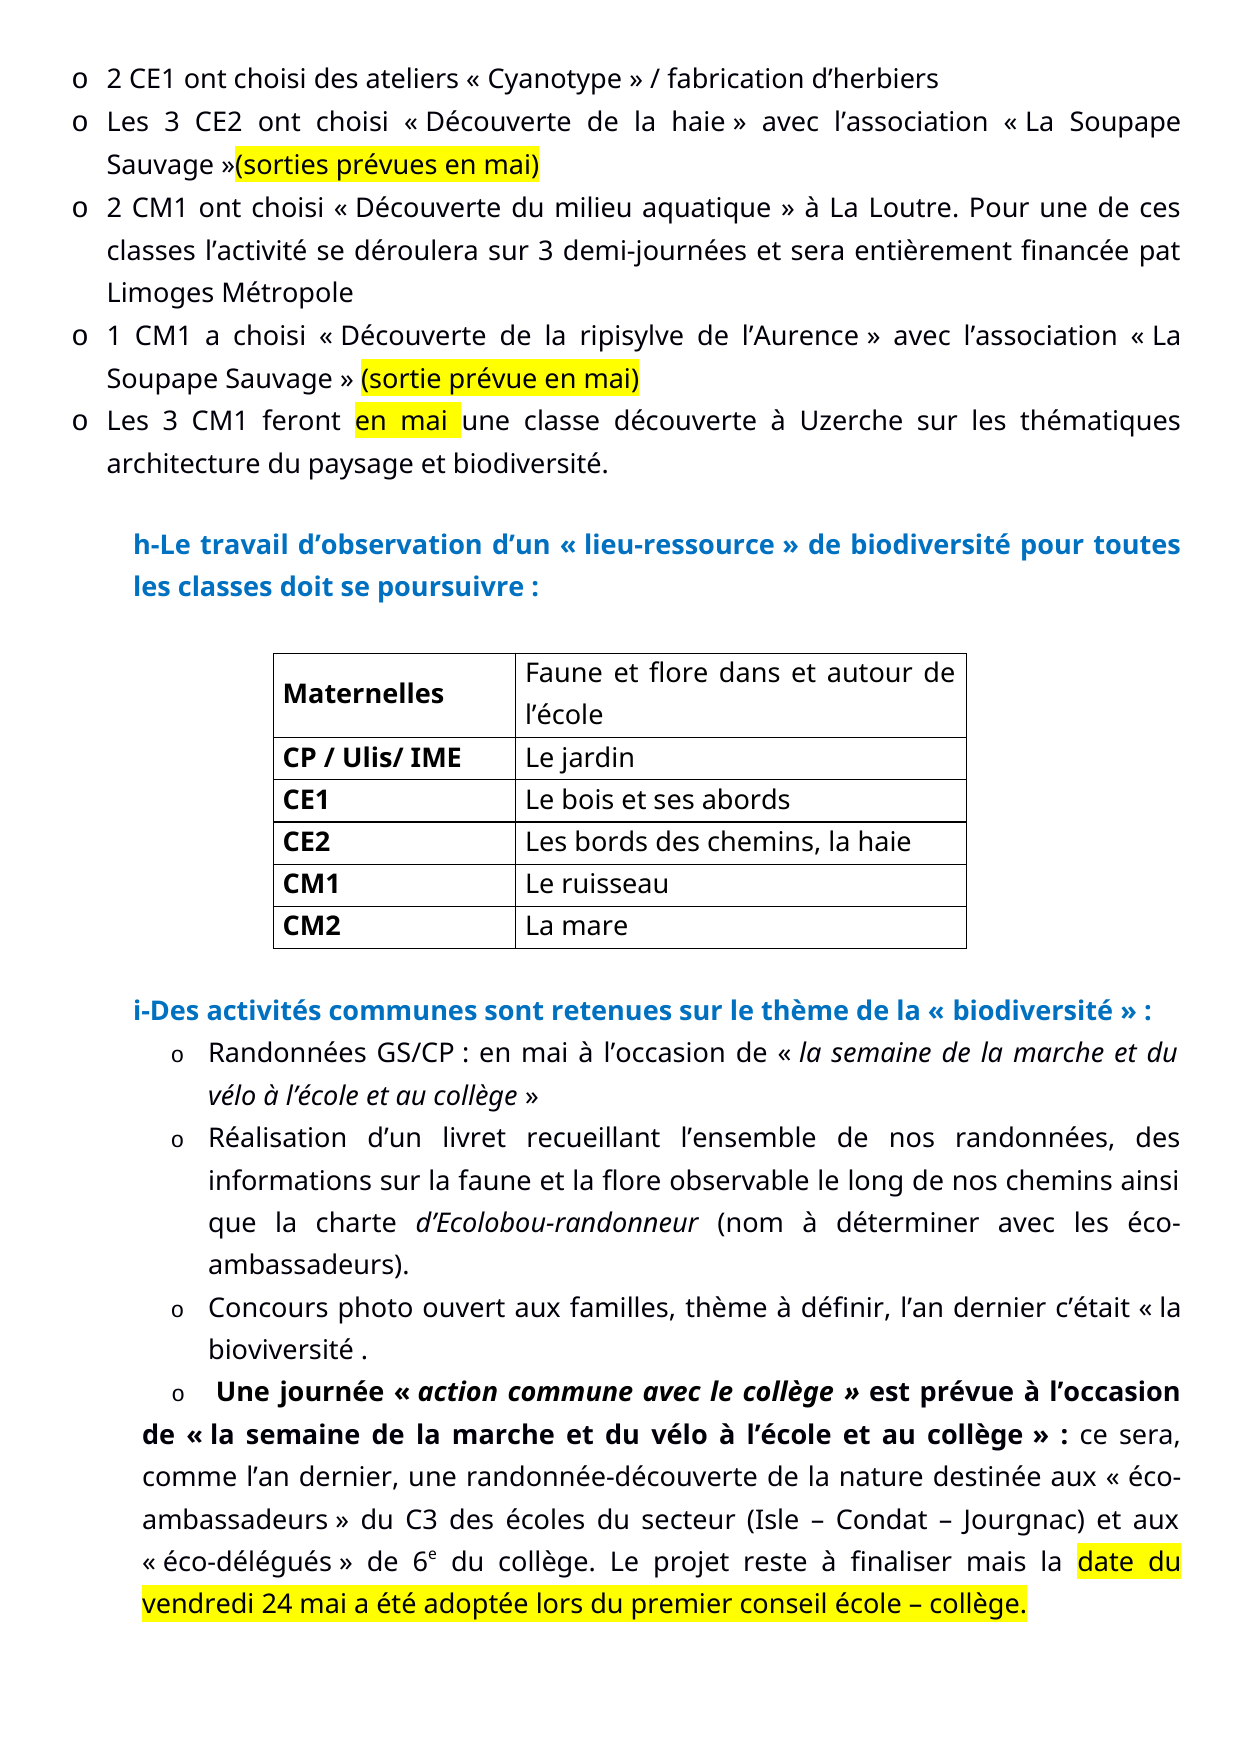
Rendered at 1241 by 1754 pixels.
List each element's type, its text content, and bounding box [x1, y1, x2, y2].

list Les 3 CE2 ont choisi « Découverte de la haie » avec l’association « La Soupape Sauvage »(sorties prévues en mai) [71, 102, 1181, 182]
list Une journée « action commune avec le collège » est prévue à l’occasion de « la semaine de la marche et du vélo à l’école et au collège » : ce sera, comme l’an dernier, une randonnée-découverte de la nature destinée aux « éco-ambassadeurs » du C3 des écoles du secteur (Isle – Condat – Jourgnac) et aux « éco-délégués » de 6e du collège. Le projet reste à finaliser mais la date du vendredi 24 mai a été adoptée lors du premier conseil école – collège. [142, 1373, 1181, 1622]
table_cell CM1 [274, 865, 515, 906]
table_cell CP / Ulis/ IME [274, 738, 515, 779]
table_cell Le jardin [516, 738, 966, 779]
list 2 CE1 ont choisi des ateliers « Cyanotype » / fabrication d’herbiers [71, 59, 1181, 97]
table_cell CM2 [274, 907, 515, 948]
table_cell Le ruisseau [516, 865, 966, 906]
list Réalisation d’un livret recueillant l’ensemble de nos randonnées, des informations sur la faune et la flore observable le long de nos chemins ainsi que la charte d’Ecolobou-randonneur (nom à déterminer avec les éco-ambassadeurs). [170, 1118, 1181, 1283]
text h-Le travail d’observation d’un « lieu-ressource » de biodiversité pour toutes les classes doit se poursuivre : [133, 525, 1181, 604]
table_cell La mare [516, 907, 966, 948]
table_cell Les bords des chemins, la haie [516, 823, 966, 863]
table_header Maternelles [274, 654, 515, 737]
list Concours photo ouvert aux familles, thème à définir, l’an dernier c’était « la bioviversité . [170, 1288, 1181, 1367]
list Les 3 CM1 feront en mai une classe découverte à Uzerche sur les thématiques architecture du paysage et biodiversité. [71, 402, 1181, 482]
table_cell CE1 [274, 780, 515, 821]
table_cell Le bois et ses abords [516, 780, 966, 821]
list Randonnées GS/CP : en mai à l’occasion de « la semaine de la marche et du vélo à l’école et au collège » [170, 1034, 1181, 1113]
table_cell CE2 [274, 823, 515, 863]
list 2 CM1 ont choisi « Découverte du milieu aquatique » à La Loutre. Pour une de ces classes l’activité se déroulera sur 3 demi-journées et sera entièrement financée pat Limoges Métropole [71, 188, 1181, 311]
list 1 CM1 a choisi « Découverte de la ripisylve de l’Aurence » avec l’association « La Soupape Sauvage » (sortie prévue en mai) [71, 316, 1181, 396]
table_header Faune et flore dans et autour de l’école [516, 654, 966, 737]
text i-Des activités communes sont retenues sur le thème de la « biodiversité » : [59, 991, 1181, 1028]
